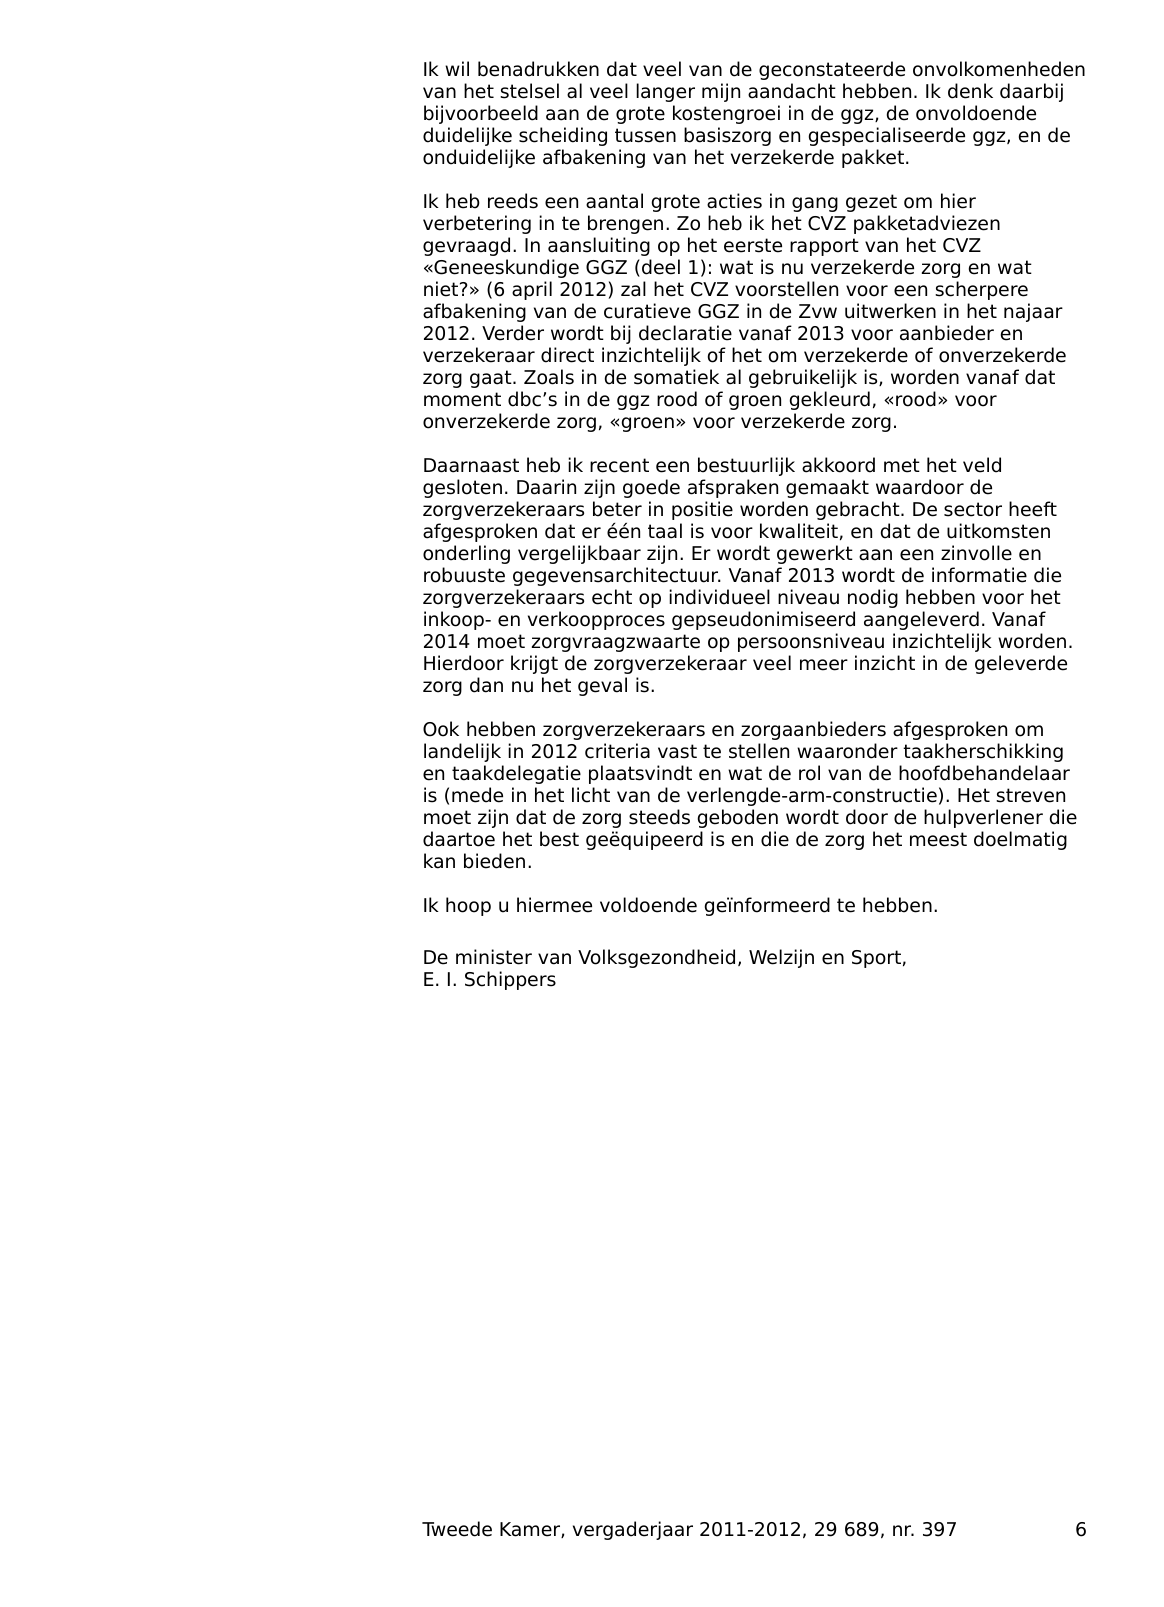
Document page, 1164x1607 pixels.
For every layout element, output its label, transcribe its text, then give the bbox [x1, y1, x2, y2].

text Daarnaast heb ik recent een bestuurlijk akkoord met het veld gesloten. Daarin zijn goede afspraken gemaakt waardoor de zorgverzekeraars beter in positie worden gebracht. De sector heeft afgesproken dat er één taal is voor kwaliteit, en dat de uitkomsten onderling vergelijkbaar zijn. Er wordt gewerkt aan een zinvolle en robuuste gegevensarchitectuur. Vanaf 2013 wordt de informatie die zorgverzekeraars echt op individueel niveau nodig hebben voor het inkoop- en verkoopproces gepseudonimiseerd aangeleverd. Vanaf 2014 moet zorgvraagzwaarte op persoonsniveau inzichtelijk worden. Hierdoor krijgt de zorgverzekeraar veel meer inzicht in de geleverde zorg dan nu het geval is. [422, 455, 1087, 697]
text Ik wil benadrukken dat veel van de geconstateerde onvolkomenheden van het stelsel al veel langer mijn aandacht hebben. Ik denk daarbij bijvoorbeeld aan de grote kostengroei in de ggz, de onvoldoende duidelijke scheiding tussen basiszorg en gespecialiseerde ggz, en de onduidelijke afbakening van het verzekerde pakket. [422, 59, 1087, 169]
text Ook hebben zorgverzekeraars en zorgaanbieders afgesproken om landelijk in 2012 criteria vast te stellen waaronder taakherschikking en taakdelegatie plaatsvindt en wat de rol van de hoofdbehandelaar is (mede in het licht van de verlengde-arm-constructie). Het streven moet zijn dat de zorg steeds geboden wordt door de hulpverlener die daartoe het best geëquipeerd is en die de zorg het meest doelmatig kan bieden. [422, 719, 1087, 873]
text Ik heb reeds een aantal grote acties in gang gezet om hier verbetering in te brengen. Zo heb ik het CVZ pakketadviezen gevraagd. In aansluiting op het eerste rapport van het CVZ «Geneeskundige GGZ (deel 1): wat is nu verzekerde zorg en wat niet?» (6 april 2012) zal het CVZ voorstellen voor een scherpere afbakening van de curatieve GGZ in de Zvw uitwerken in het najaar 2012. Verder wordt bij declaratie vanaf 2013 voor aanbieder en verzekeraar direct inzichtelijk of het om verzekerde of onverzekerde zorg gaat. Zoals in de somatiek al gebruikelijk is, worden vanaf dat moment dbc’s in de ggz rood of groen gekleurd, «rood» voor onverzekerde zorg, «groen» voor verzekerde zorg. [422, 191, 1087, 433]
text Ik hoop u hiermee voldoende geïnformeerd te hebben. [422, 895, 1087, 917]
text De minister van Volksgezondheid, Welzijn en Sport, E. I. Schippers [422, 947, 1087, 991]
